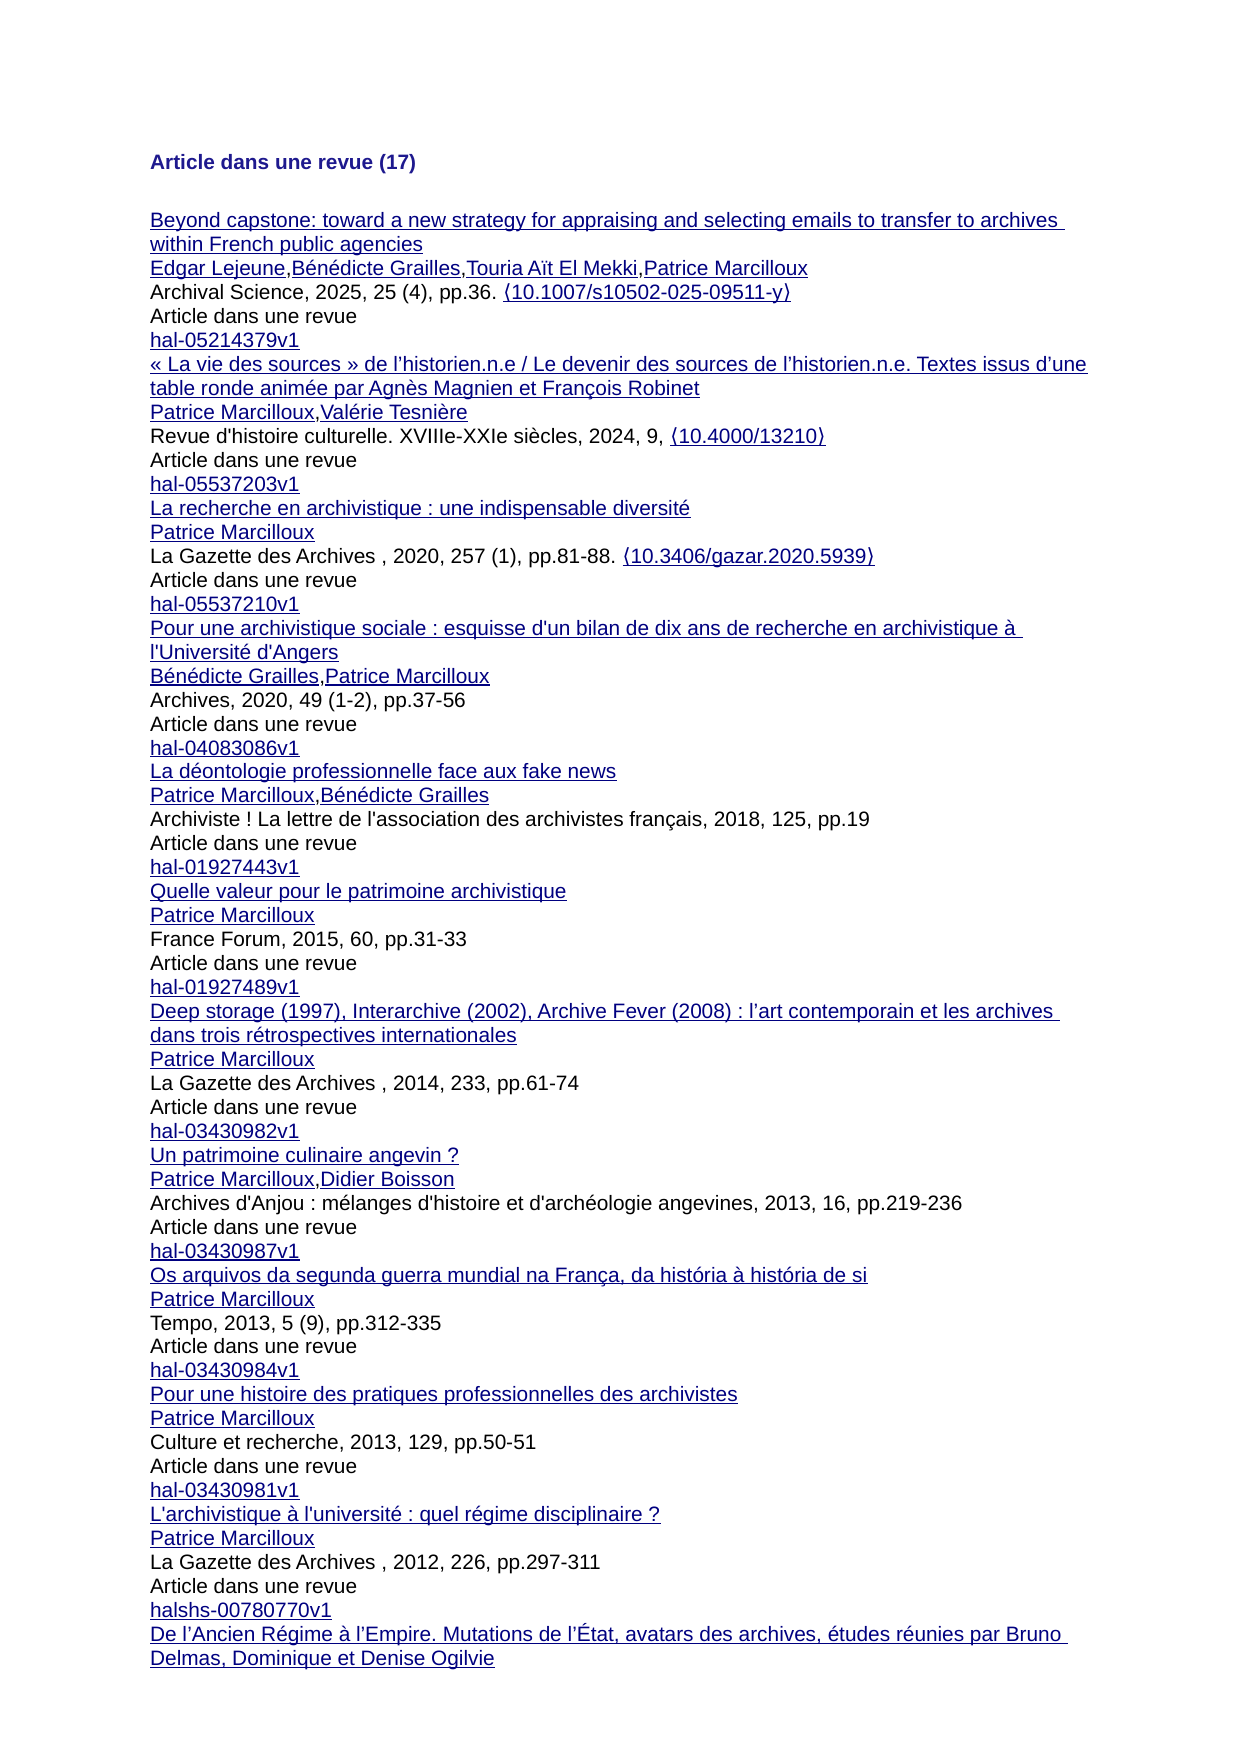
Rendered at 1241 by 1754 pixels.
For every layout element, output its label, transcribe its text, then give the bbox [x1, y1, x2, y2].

table_cell « La vie des sources » de l’historien.n.e / Le devenir des sources de l’historien.n.e. Textes issus d’une table ronde animée par Agnès Magnien et François Robinet Patrice Marcilloux,Valérie Tesnière Revue d'histoire culturelle. XVIIIe-XXIe siècles, 2024, 9, ⟨10.4000/13210⟩ Article dans une revue hal-05537203v1 [150, 352, 1090, 496]
subtitle Article dans une revue (17) [150, 150, 1090, 174]
table_cell Os arquivos da segunda guerra mundial na França, da história à história de si Patrice Marcilloux Tempo, 2013, 5 (9), pp.312-335 Article dans une revue hal-03430984v1 [150, 1263, 1090, 1382]
table_header Beyond capstone: toward a new strategy for appraising and selecting emails to transfer to archives within French public agencies Edgar Lejeune,Bénédicte Grailles,Touria Aït El Mekki,Patrice Marcilloux Archival Science, 2025, 25 (4), pp.36. ⟨10.1007/s10502-025-09511-y⟩ Article dans une revue hal-05214379v1 [150, 208, 1090, 352]
table_cell L'archivistique à l'université : quel régime disciplinaire ? Patrice Marcilloux La Gazette des Archives , 2012, 226, pp.297-311 Article dans une revue halshs-00780770v1 [150, 1502, 1090, 1622]
table_cell La déontologie professionnelle face aux fake news Patrice Marcilloux,Bénédicte Grailles Archiviste ! La lettre de l'association des archivistes français, 2018, 125, pp.19 Article dans une revue hal-01927443v1 [150, 759, 1090, 879]
table_cell La recherche en archivistique : une indispensable diversité Patrice Marcilloux La Gazette des Archives , 2020, 257 (1), pp.81-88. ⟨10.3406/gazar.2020.5939⟩ Article dans une revue hal-05537210v1 [150, 496, 1090, 616]
table_cell Pour une histoire des pratiques professionnelles des archivistes Patrice Marcilloux Culture et recherche, 2013, 129, pp.50-51 Article dans une revue hal-03430981v1 [150, 1382, 1090, 1502]
table_cell Un patrimoine culinaire angevin ? Patrice Marcilloux,Didier Boisson Archives d'Anjou : mélanges d'histoire et d'archéologie angevines, 2013, 16, pp.219-236 Article dans une revue hal-03430987v1 [150, 1143, 1090, 1262]
table_cell De l’Ancien Régime à l’Empire. Mutations de l’État, avatars des archives, études réunies par Bruno Delmas, Dominique et Denise Ogilvie [150, 1622, 1090, 1670]
table_cell Quelle valeur pour le patrimoine archivistique Patrice Marcilloux France Forum, 2015, 60, pp.31-33 Article dans une revue hal-01927489v1 [150, 879, 1090, 999]
table_cell Pour une archivistique sociale : esquisse d'un bilan de dix ans de recherche en archivistique à l'Université d'Angers Bénédicte Grailles,Patrice Marcilloux Archives, 2020, 49 (1-2), pp.37-56 Article dans une revue hal-04083086v1 [150, 616, 1090, 759]
table_cell Deep storage (1997), Interarchive (2002), Archive Fever (2008) : l’art contemporain et les archives dans trois rétrospectives internationales Patrice Marcilloux La Gazette des Archives , 2014, 233, pp.61-74 Article dans une revue hal-03430982v1 [150, 999, 1090, 1143]
